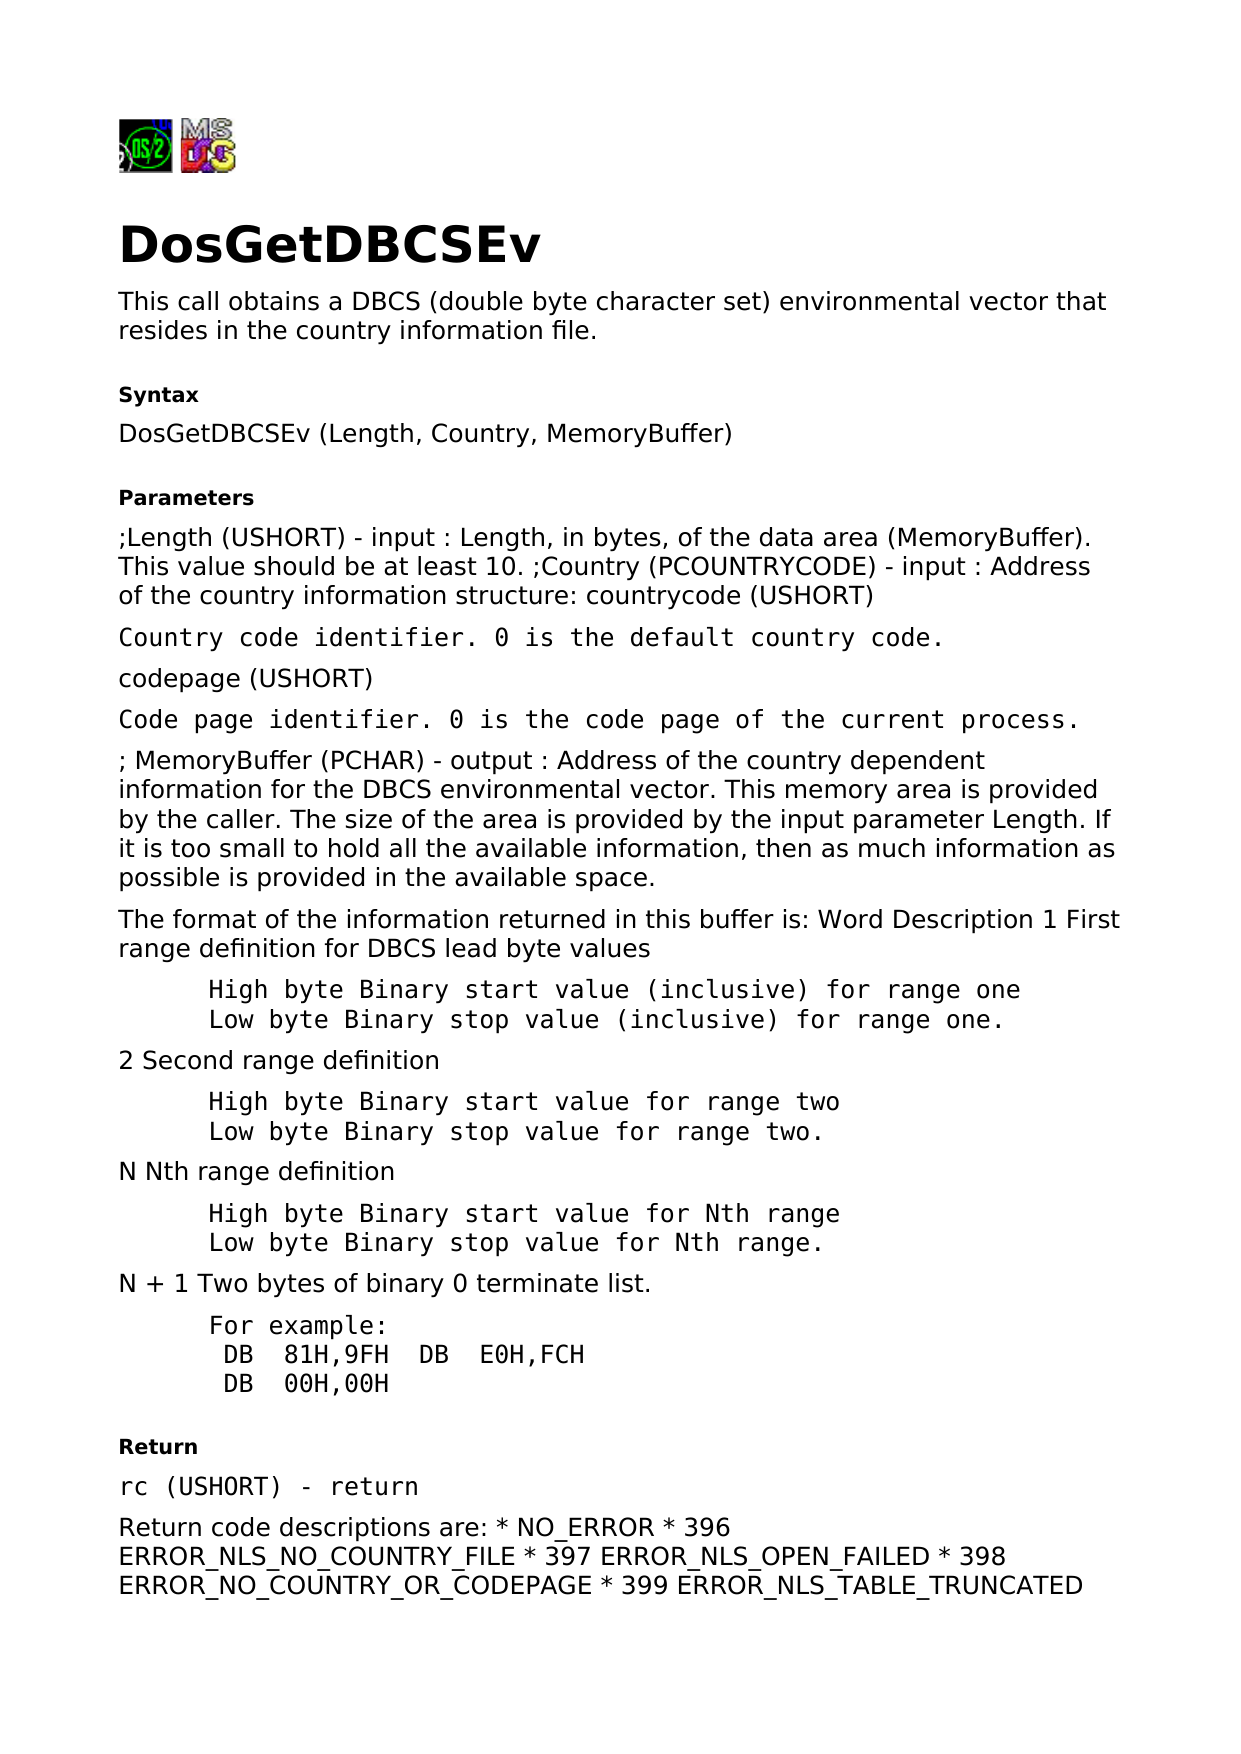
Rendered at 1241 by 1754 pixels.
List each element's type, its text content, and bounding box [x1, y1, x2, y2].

picture [180, 118, 236, 173]
text 2 Second range definition [118, 1046, 1122, 1075]
text codepage (USHORT) [118, 664, 1122, 693]
subtitle Parameters [118, 486, 1122, 511]
text rc (USHORT) - return [118, 1472, 1122, 1501]
text High byte Binary start value (inclusive) for range one Low byte Binary stop value (inclusive) for range one. [118, 976, 1122, 1034]
text N Nth range definition [118, 1158, 1122, 1187]
text High byte Binary start value for range two Low byte Binary stop value for range two. [118, 1087, 1122, 1146]
text The format of the information returned in this buffer is: Word Description 1 First range definition for DBCS lead byte values [118, 905, 1122, 963]
text Return code descriptions are: * NO_ERROR * 396 ERROR_NLS_NO_COUNTRY_FILE * 397 ERROR_NLS_OPEN_FAILED * 398 ERROR_NO_COUNTRY_OR_CODEPAGE * 399 ERROR_NLS_TABLE_TRUNCATED [118, 1513, 1122, 1601]
text Country code identifier. 0 is the default country code. [118, 623, 1122, 652]
text N + 1 Two bytes of binary 0 terminate list. [118, 1269, 1122, 1298]
picture [118, 118, 173, 173]
text This call obtains a DBCS (double byte character set) environmental vector that resides in the country information file. [118, 287, 1122, 345]
subtitle Return [118, 1435, 1122, 1459]
text ; MemoryBuffer (PCHAR) - output : Address of the country dependent information for the DBCS environmental vector. This memory area is provided by the caller. The size of the area is provided by the input parameter Length. If it is too small to hold all the available information, then as much information as possible is provided in the available space. [118, 747, 1122, 892]
subtitle DosGetDBCSEv [118, 216, 1122, 274]
text Code page identifier. 0 is the code page of the current process. [118, 706, 1122, 735]
text High byte Binary start value for Nth range Low byte Binary stop value for Nth range. [118, 1199, 1122, 1258]
text DosGetDBCSEv (Length, Country, MemoryBuffer) [118, 419, 1122, 449]
text ;Length (USHORT) - input : Length, in bytes, of the data area (MemoryBuffer). This value should be at least 10. ;Country (PCOUNTRYCODE) - input : Address of the country information structure: countrycode (USHORT) [118, 523, 1122, 611]
subtitle Syntax [118, 383, 1122, 407]
text For example: DB 81H,9FH DB E0H,FCH DB 00H,00H [118, 1311, 1122, 1398]
